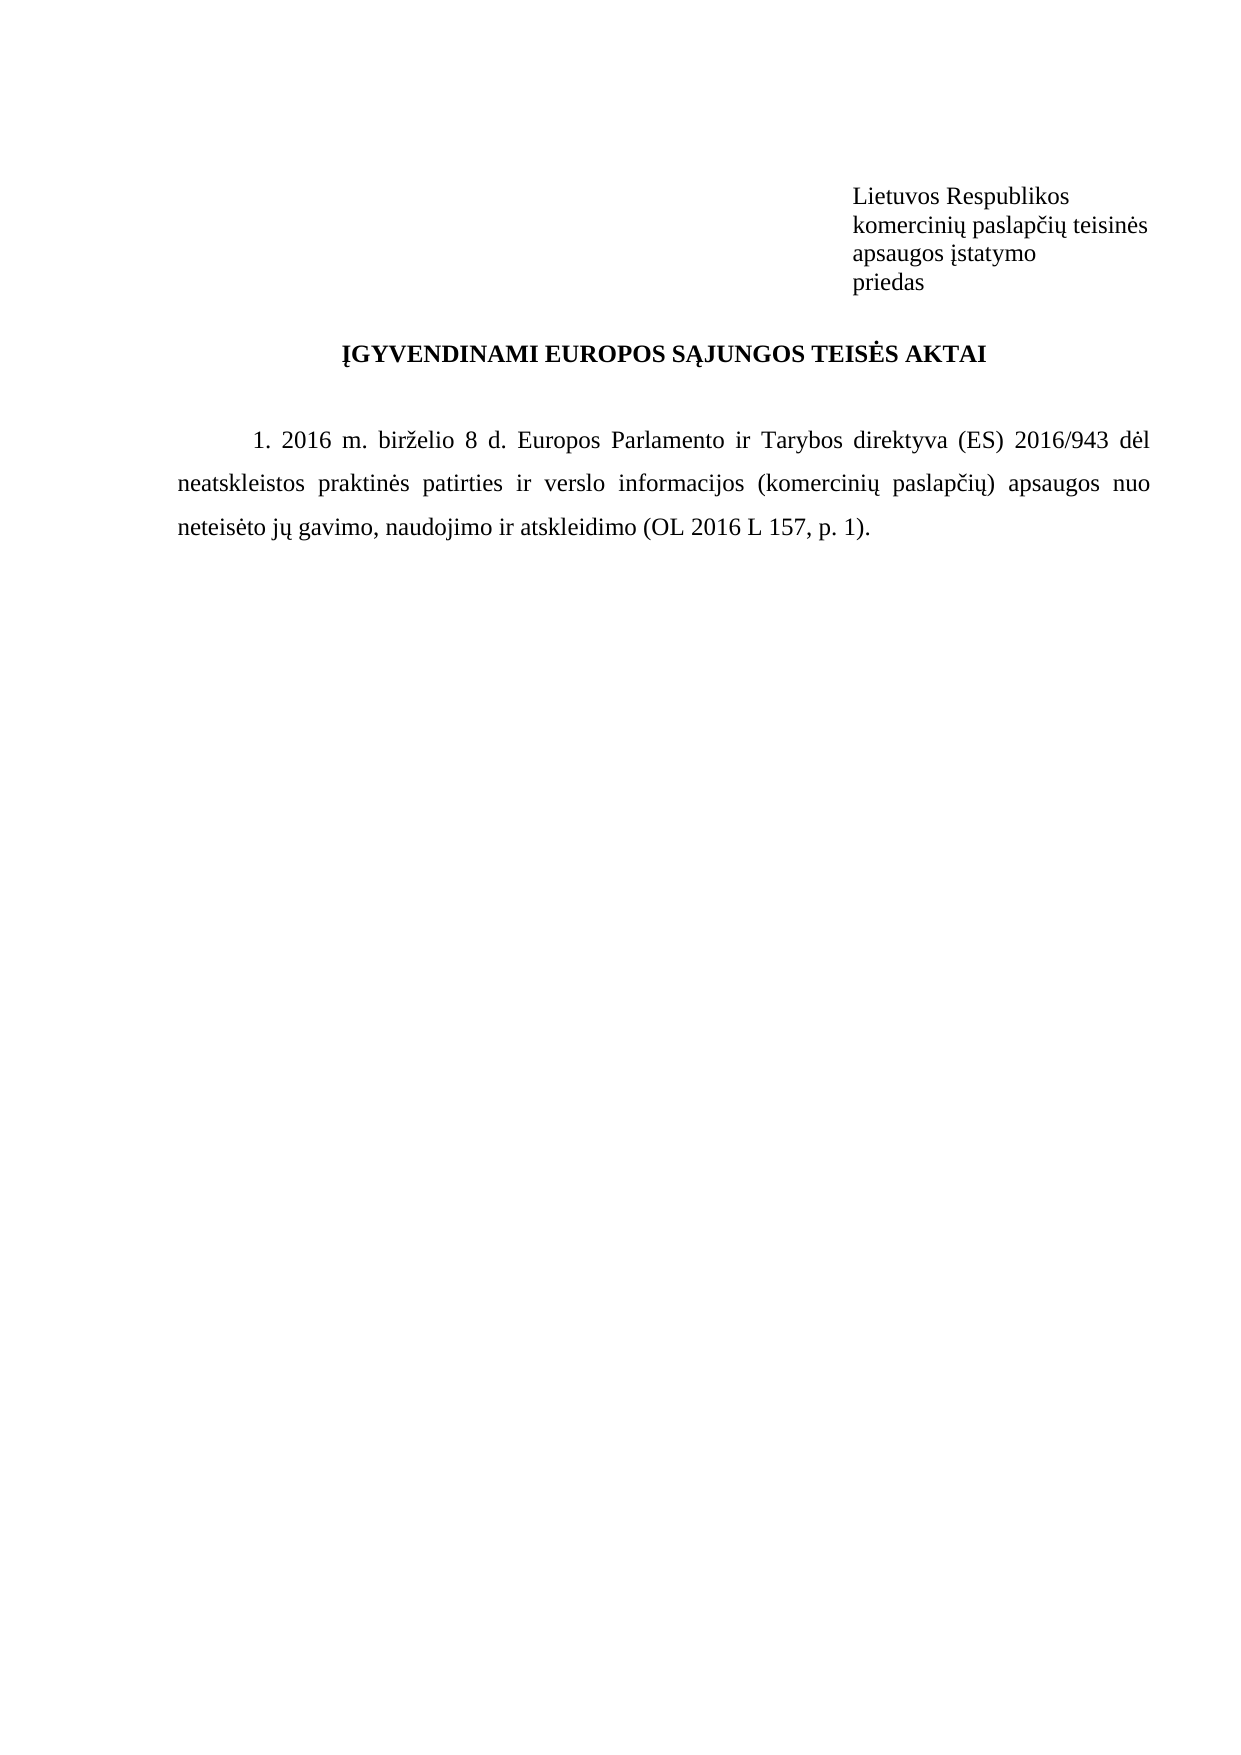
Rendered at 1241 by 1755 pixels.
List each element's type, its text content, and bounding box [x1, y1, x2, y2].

text apsaugos įstatymo [177, 238, 1152, 267]
text komercinių paslapčių teisinės [177, 210, 1152, 238]
text Lietuvos Respublikos [177, 181, 1152, 210]
text priedas [177, 267, 1152, 296]
text ĮGYVENDINAMI EUROPOS SĄJUNGOS TEISĖS AKTAI [177, 339, 1152, 368]
text 1. 2016 m. birželio 8 d. Europos Parlamento ir Tarybos direktyva (ES) 2016/943 dėl neatskleistos praktinės patirties ir verslo informacijos (komercinių paslapčių) apsaugos nuo neteisėto jų gavimo, naudojimo ir atskleidimo (OL 2016 L 157, p. 1). [177, 425, 1152, 540]
